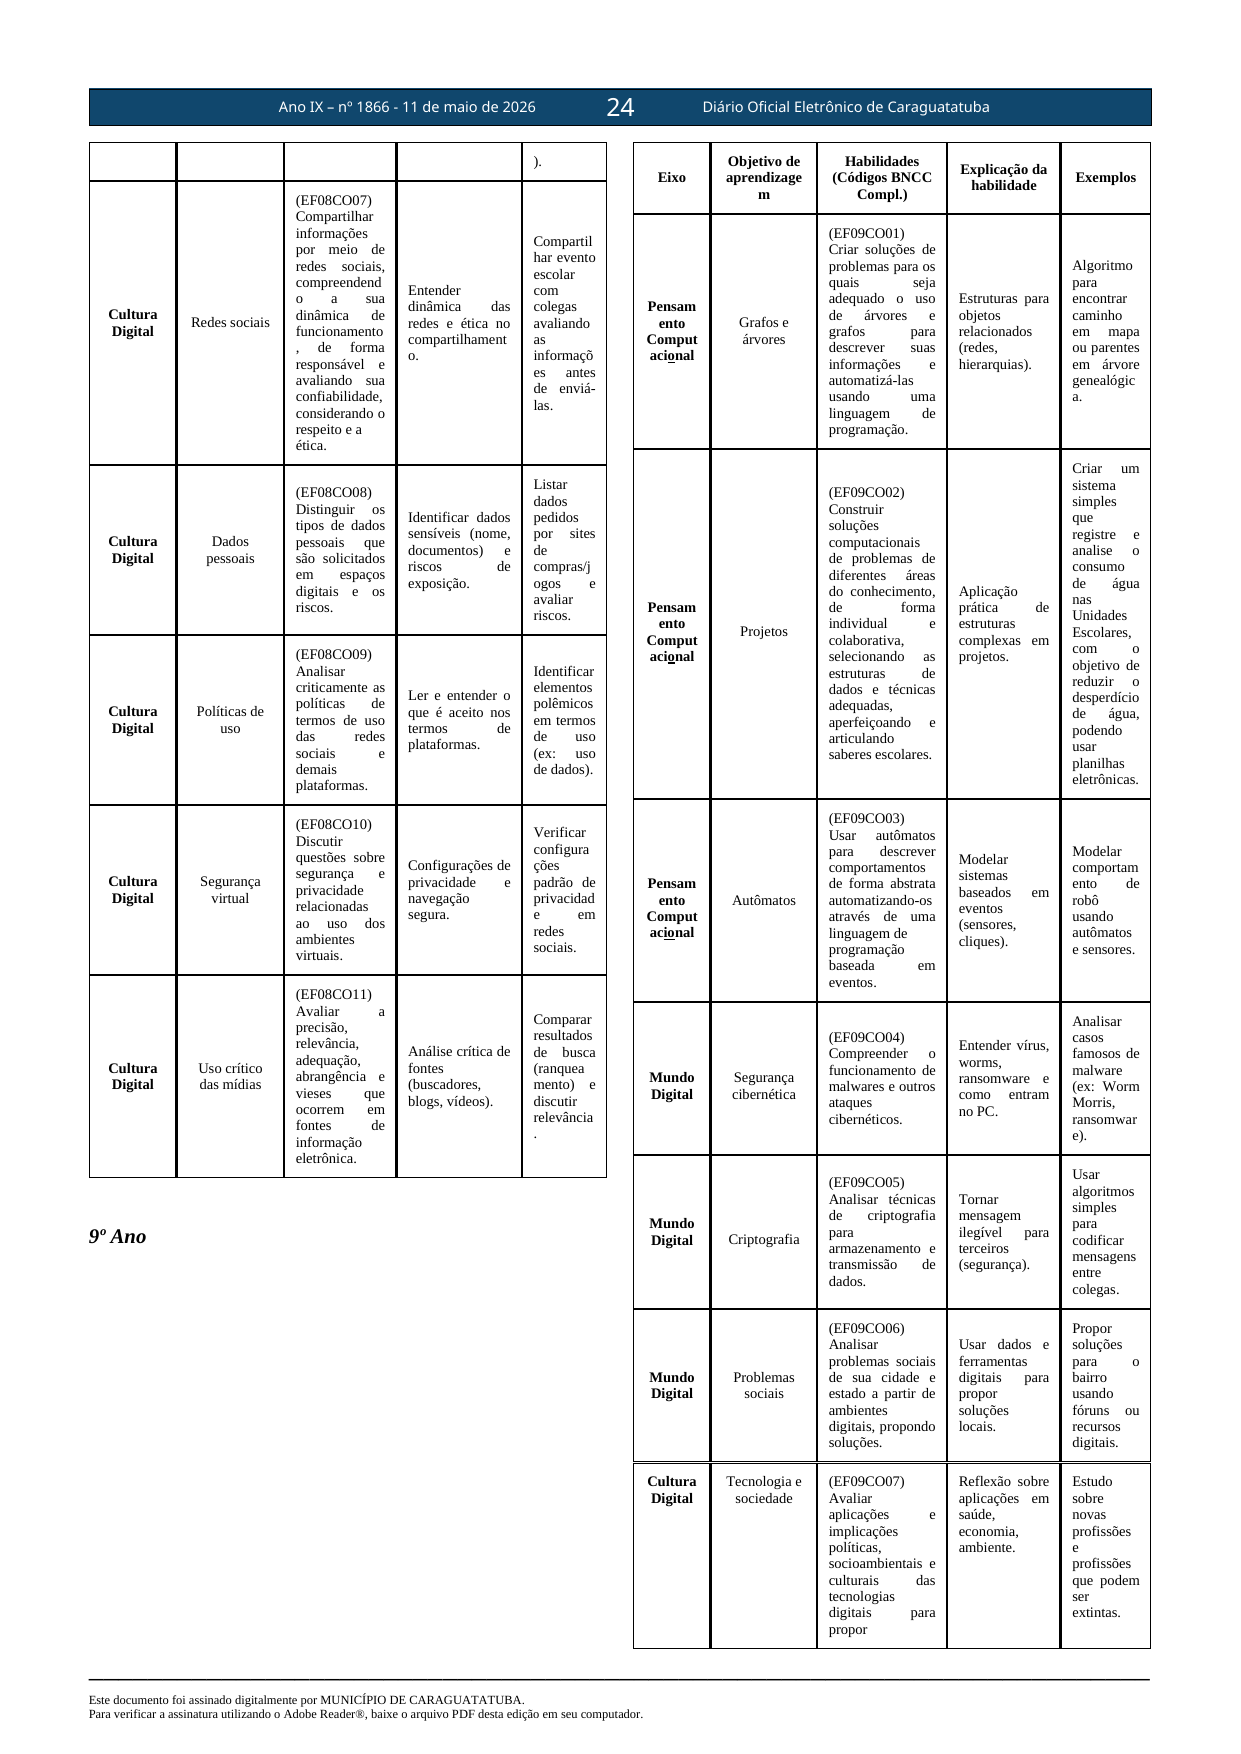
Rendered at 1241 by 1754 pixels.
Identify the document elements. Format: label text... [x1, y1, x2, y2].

table_cell (EF09CO06) Analisar problemas sociais de sua cidade e estado a partir de ambientes digitais, propondo soluções. [818, 1310, 946, 1461]
table_cell Identificar dados sensíveis (nome, documentos) e riscos de exposição. [398, 466, 521, 634]
table_header Explicação da habilidade [948, 143, 1059, 213]
table_header Objetivo de aprendizagem [712, 143, 816, 213]
table_cell [285, 143, 395, 180]
table_cell Estruturas para objetos relacionados (redes, hierarquias). [948, 215, 1059, 448]
table_cell Mundo Digital [634, 1003, 709, 1154]
table_cell (EF09CO07) Avaliar aplicações e implicações políticas, socioambientais e culturais das tecnologias digitais para propor [818, 1464, 946, 1648]
table_cell Pensamento Computacional [634, 800, 709, 1001]
table_cell Configurações de privacidade e navegação segura. [398, 806, 521, 974]
table_cell (EF08CO07) Compartilhar informações por meio de redes sociais, compreendendo a sua dinâmica de funcionamento, de forma responsável e avaliando sua confiabilidade, considerando o respeito e a ética. [285, 182, 395, 464]
table_cell Criar um sistema simples que registre e analise o consumo de água nas Unidades Escolares, com o objetivo de reduzir o desperdício de água, podendo usar planilhas eletrônicas. [1062, 450, 1150, 798]
table_cell (EF08CO09) Analisar criticamente as políticas de termos de uso das redes sociais e demais plataformas. [285, 636, 395, 804]
table_cell Modelar sistemas baseados em eventos (sensores, cliques). [948, 800, 1059, 1001]
table_cell Cultura Digital [90, 806, 175, 974]
table_cell Propor soluções para o bairro usando fóruns ou recursos digitais. [1062, 1310, 1150, 1461]
table_cell (EF09CO05) Analisar técnicas de criptografia para armazenamento e transmissão de dados. [818, 1156, 946, 1308]
table_cell Cultura Digital [90, 636, 175, 804]
table_cell (EF08CO11) Avaliar a precisão, relevância, adequação, abrangência e vieses que ocorrem em fontes de informação eletrônica. [285, 976, 395, 1177]
table_cell Pensamento Computacional [634, 215, 709, 448]
table_cell Redes sociais [178, 182, 283, 464]
table_cell Identificar elementos polêmicos em termos de uso (ex: uso de dados). [523, 636, 606, 804]
table_cell Estudo sobre novas profissões e profissões que podem ser extintas. [1062, 1464, 1150, 1648]
table_cell Projetos [712, 450, 816, 798]
table_cell Reflexão sobre aplicações em saúde, economia, ambiente. [948, 1464, 1059, 1648]
table_cell Pensamento Computacional [634, 450, 709, 798]
table_cell Criptografia [712, 1156, 816, 1308]
table_cell (EF08CO10) Discutir questões sobre segurança e privacidade relacionadas ao uso dos ambientes virtuais. [285, 806, 395, 974]
table_cell Cultura Digital [634, 1464, 709, 1648]
table_cell Compartilhar evento escolar com colegas avaliando as informações antes de enviá-las. [523, 182, 606, 464]
table_cell Entender dinâmica das redes e ética no compartilhamento. [398, 182, 521, 464]
table_header Habilidades (Códigos BNCC Compl.) [818, 143, 946, 213]
table_cell Mundo Digital [634, 1310, 709, 1461]
table_cell Grafos e árvores [712, 215, 816, 448]
table_cell Listar dados pedidos por sites de compras/jogos e avaliar riscos. [523, 466, 606, 634]
table_cell ). [523, 143, 606, 180]
table_cell Modelar comportamento de robô usando autômatos e sensores. [1062, 800, 1150, 1001]
table_cell Comparar resultados de busca (ranqueamento) e discutir relevância. [523, 976, 606, 1177]
table_cell (EF08CO08) Distinguir os tipos de dados pessoais que são solicitados em espaços digitais e os riscos. [285, 466, 395, 634]
table_cell Cultura Digital [90, 182, 175, 464]
table_cell (EF09CO03) Usar autômatos para descrever comportamentos de forma abstrata automatizando-os através de uma linguagem de programação baseada em eventos. [818, 800, 946, 1001]
table_cell [90, 143, 175, 180]
table_cell Usar dados e ferramentas digitais para propor soluções locais. [948, 1310, 1059, 1461]
table_cell Cultura Digital [90, 976, 175, 1177]
table_cell Verificar configurações padrão de privacidade em redes sociais. [523, 806, 606, 974]
table_header Eixo [634, 143, 709, 213]
table_cell [398, 143, 521, 180]
table_cell Mundo Digital [634, 1156, 709, 1308]
table_cell Algoritmo para encontrar caminho em mapa ou parentes em árvore genealógica. [1062, 215, 1150, 448]
table_cell Segurança cibernética [712, 1003, 816, 1154]
table_cell Políticas de uso [178, 636, 283, 804]
table_cell Tecnologia e sociedade [712, 1464, 816, 1648]
table_cell Autômatos [712, 800, 816, 1001]
table_cell [178, 143, 283, 180]
table_cell Segurança virtual [178, 806, 283, 974]
subtitle 9º Ano [88, 1225, 608, 1248]
table_cell Dados pessoais [178, 466, 283, 634]
table_cell Análise crítica de fontes (buscadores, blogs, vídeos). [398, 976, 521, 1177]
table_cell Cultura Digital [90, 466, 175, 634]
table_header Exemplos [1062, 143, 1150, 213]
table_cell Ler e entender o que é aceito nos termos de plataformas. [398, 636, 521, 804]
table_cell Tornar mensagem ilegível para terceiros (segurança). [948, 1156, 1059, 1308]
table_cell Problemas sociais [712, 1310, 816, 1461]
table_cell Aplicação prática de estruturas complexas em projetos. [948, 450, 1059, 798]
table_cell (EF09CO01) Criar soluções de problemas para os quais seja adequado o uso de árvores e grafos para descrever suas informações e automatizá-las usando uma linguagem de programação. [818, 215, 946, 448]
table_cell Usar algoritmos simples para codificar mensagens entre colegas. [1062, 1156, 1150, 1308]
table_cell Analisar casos famosos de malware (ex: Worm Morris, ransomware). [1062, 1003, 1150, 1154]
table_cell Uso crítico das mídias [178, 976, 283, 1177]
table_cell Entender vírus, worms, ransomware e como entram no PC. [948, 1003, 1059, 1154]
table_cell (EF09CO02) Construir soluções computacionais de problemas de diferentes áreas do conhecimento, de forma individual e colaborativa, selecionando as estruturas de dados e técnicas adequadas, aperfeiçoando e articulando saberes escolares. [818, 450, 946, 798]
table_cell (EF09CO04) Compreender o funcionamento de malwares e outros ataques cibernéticos. [818, 1003, 946, 1154]
